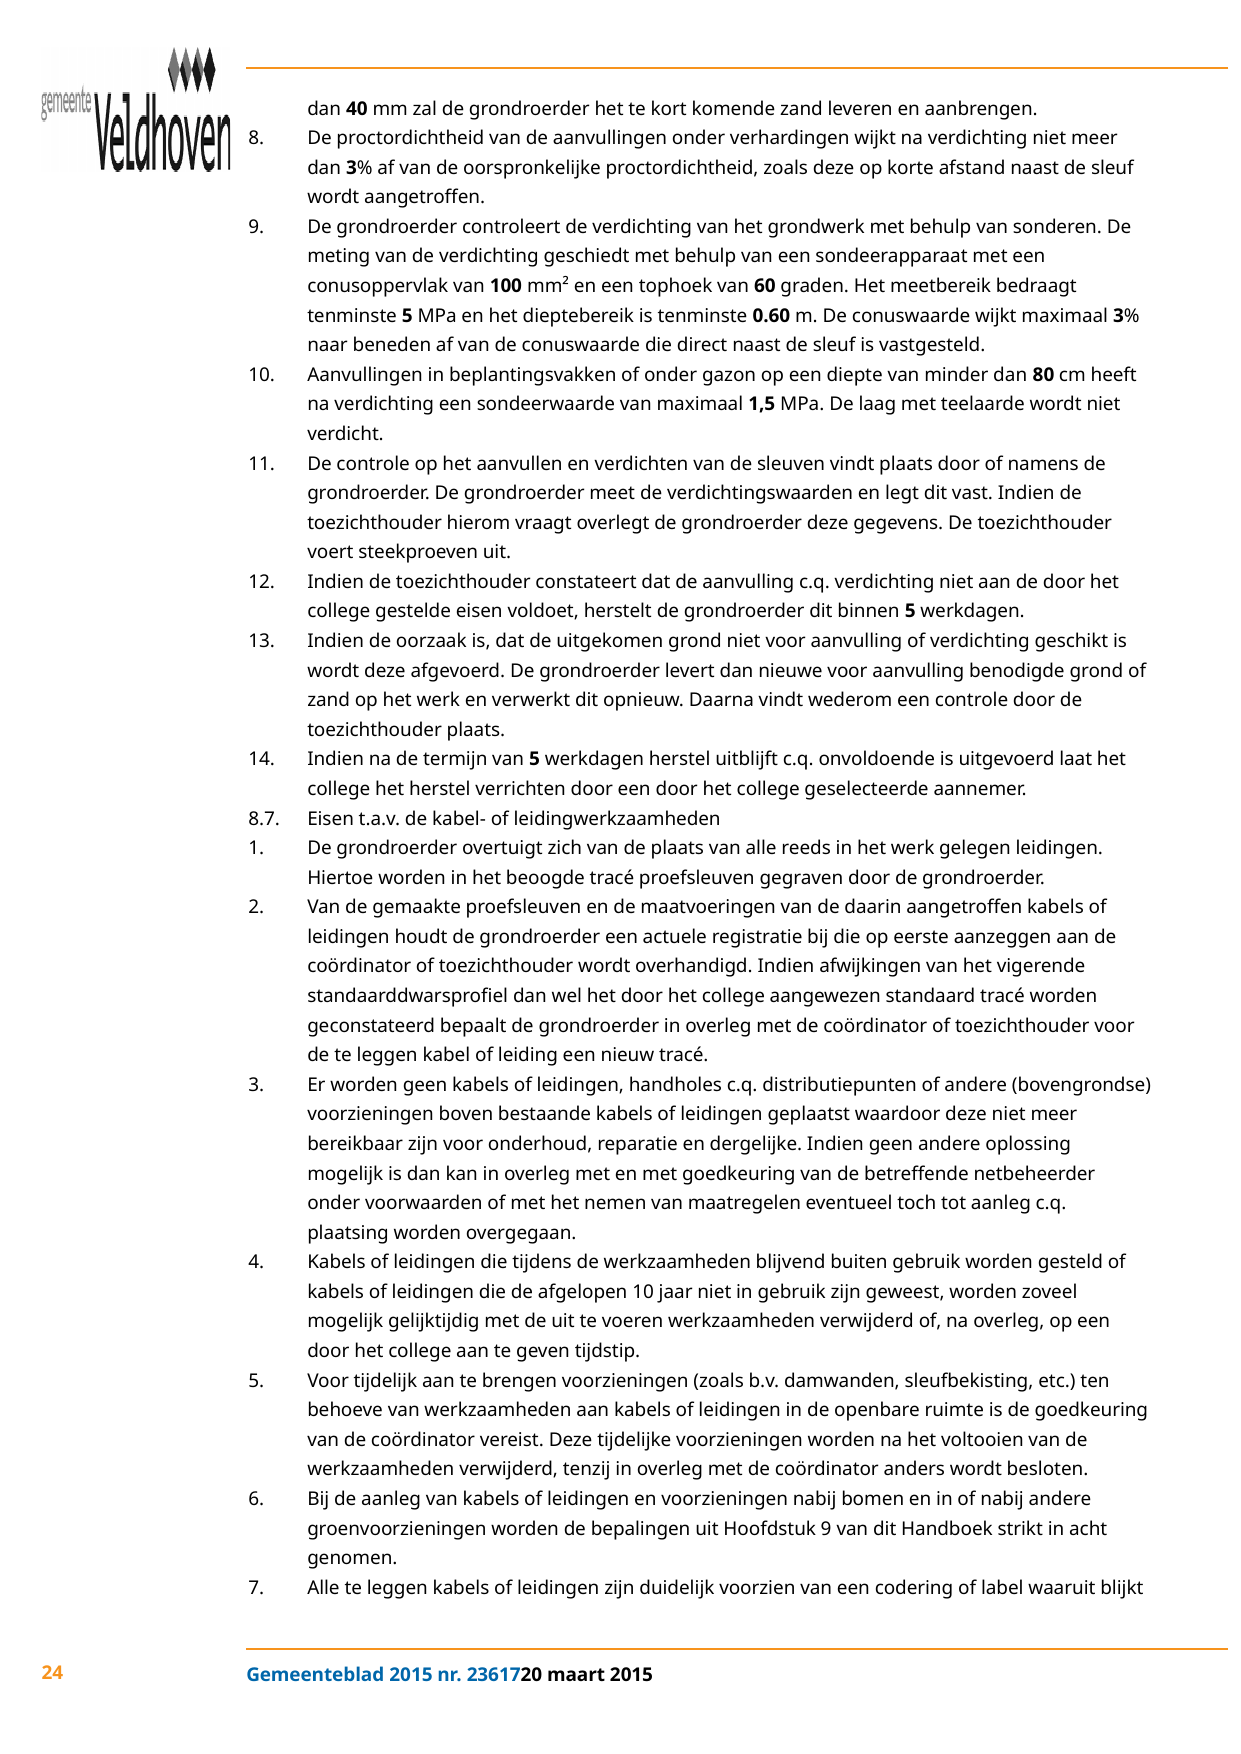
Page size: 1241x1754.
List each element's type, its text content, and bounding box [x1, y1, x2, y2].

list Indien de toezichthouder constateert dat de aanvulling c.q. verdichting niet aan de door het college gestelde eisen voldoet, herstelt de grondroerder dit binnen 5 werkdagen. [248, 568, 1152, 623]
list Eisen t.a.v. de kabel- of leidingwerkzaamheden [248, 805, 1152, 831]
picture [41, 47, 231, 172]
list Van de gemaakte proefsleuven en de maatvoeringen van de daarin aangetroffen kabels of leidingen houdt de grondroerder een actuele registratie bij die op eerste aanzeggen aan de coördinator of toezichthouder wordt overhandigd. Indien afwijkingen van het vigerende standaarddwarsprofiel dan wel het door het college aangewezen standaard tracé worden geconstateerd bepaalt de grondroerder in overleg met de coördinator of toezichthouder voor de te leggen kabel of leiding een nieuw tracé. [248, 893, 1152, 1067]
list De proctordichtheid van de aanvullingen onder verhardingen wijkt na verdichting niet meer dan 3% af van de oorspronkelijke proctordichtheid, zoals deze op korte afstand naast de sleuf wordt aangetroffen. [248, 124, 1152, 209]
list dan 40 mm zal de grondroerder het te kort komende zand leveren en aanbrengen. [248, 95, 1152, 121]
list Indien na de termijn van 5 werkdagen herstel uitblijft c.q. onvoldoende is uitgevoerd laat het college het herstel verrichten door een door het college geselecteerde aannemer. [248, 746, 1152, 801]
list De controle op het aanvullen en verdichten van de sleuven vindt plaats door of namens de grondroerder. De grondroerder meet de verdichtingswaarden en legt dit vast. Indien de toezichthouder hierom vraagt overlegt de grondroerder deze gegevens. De toezichthouder voert steekproeven uit. [248, 450, 1152, 564]
list Er worden geen kabels of leidingen, handholes c.q. distributiepunten of andere (bovengrondse) voorzieningen boven bestaande kabels of leidingen geplaatst waardoor deze niet meer bereikbaar zijn voor onderhoud, reparatie en dergelijke. Indien geen andere oplossing mogelijk is dan kan in overleg met en met goedkeuring van de betreffende netbeheerder onder voorwaarden of met het nemen van maatregelen eventueel toch tot aanleg c.q. plaatsing worden overgegaan. [248, 1071, 1152, 1245]
list Bij de aanleg van kabels of leidingen en voorzieningen nabij bomen en in of nabij andere groenvoorzieningen worden de bepalingen uit Hoofdstuk 9 van dit Handboek strikt in acht genomen. [248, 1485, 1152, 1570]
list Alle te leggen kabels of leidingen zijn duidelijk voorzien van een codering of label waaruit blijkt [248, 1574, 1152, 1600]
list Indien de oorzaak is, dat de uitgekomen grond niet voor aanvulling of verdichting geschikt is wordt deze afgevoerd. De grondroerder levert dan nieuwe voor aanvulling benodigde grond of zand op het werk en verwerkt dit opnieuw. Daarna vindt wederom een controle door de toezichthouder plaats. [248, 627, 1152, 742]
list Aanvullingen in beplantingsvakken of onder gazon op een diepte van minder dan 80 cm heeft na verdichting een sondeerwaarde van maximaal 1,5 MPa. De laag met teelaarde wordt niet verdicht. [248, 361, 1152, 446]
list De grondroerder overtuigt zich van de plaats van alle reeds in het werk gelegen leidingen. Hiertoe worden in het beoogde tracé proefsleuven gegraven door de grondroerder. [248, 834, 1152, 890]
list Kabels of leidingen die tijdens de werkzaamheden blijvend buiten gebruik worden gesteld of kabels of leidingen die de afgelopen 10 jaar niet in gebruik zijn geweest, worden zoveel mogelijk gelijktijdig met de uit te voeren werkzaamheden verwijderd of, na overleg, op een door het college aan te geven tijdstip. [248, 1248, 1152, 1363]
list De grondroerder controleert de verdichting van het grondwerk met behulp van sonderen. De meting van de verdichting geschiedt met behulp van een sondeerapparaat met een conusoppervlak van 100 mm² en een tophoek van 60 graden. Het meetbereik bedraagt tenminste 5 MPa en het dieptebereik is tenminste 0.60 m. De conuswaarde wijkt maximaal 3% naar beneden af van de conuswaarde die direct naast de sleuf is vastgesteld. [248, 213, 1152, 357]
list Voor tijdelijk aan te brengen voorzieningen (zoals b.v. damwanden, sleufbekisting, etc.) ten behoeve van werkzaamheden aan kabels of leidingen in de openbare ruimte is de goedkeuring van de coördinator vereist. Deze tijdelijke voorzieningen worden na het voltooien van de werkzaamheden verwijderd, tenzij in overleg met de coördinator anders wordt besloten. [248, 1367, 1152, 1481]
